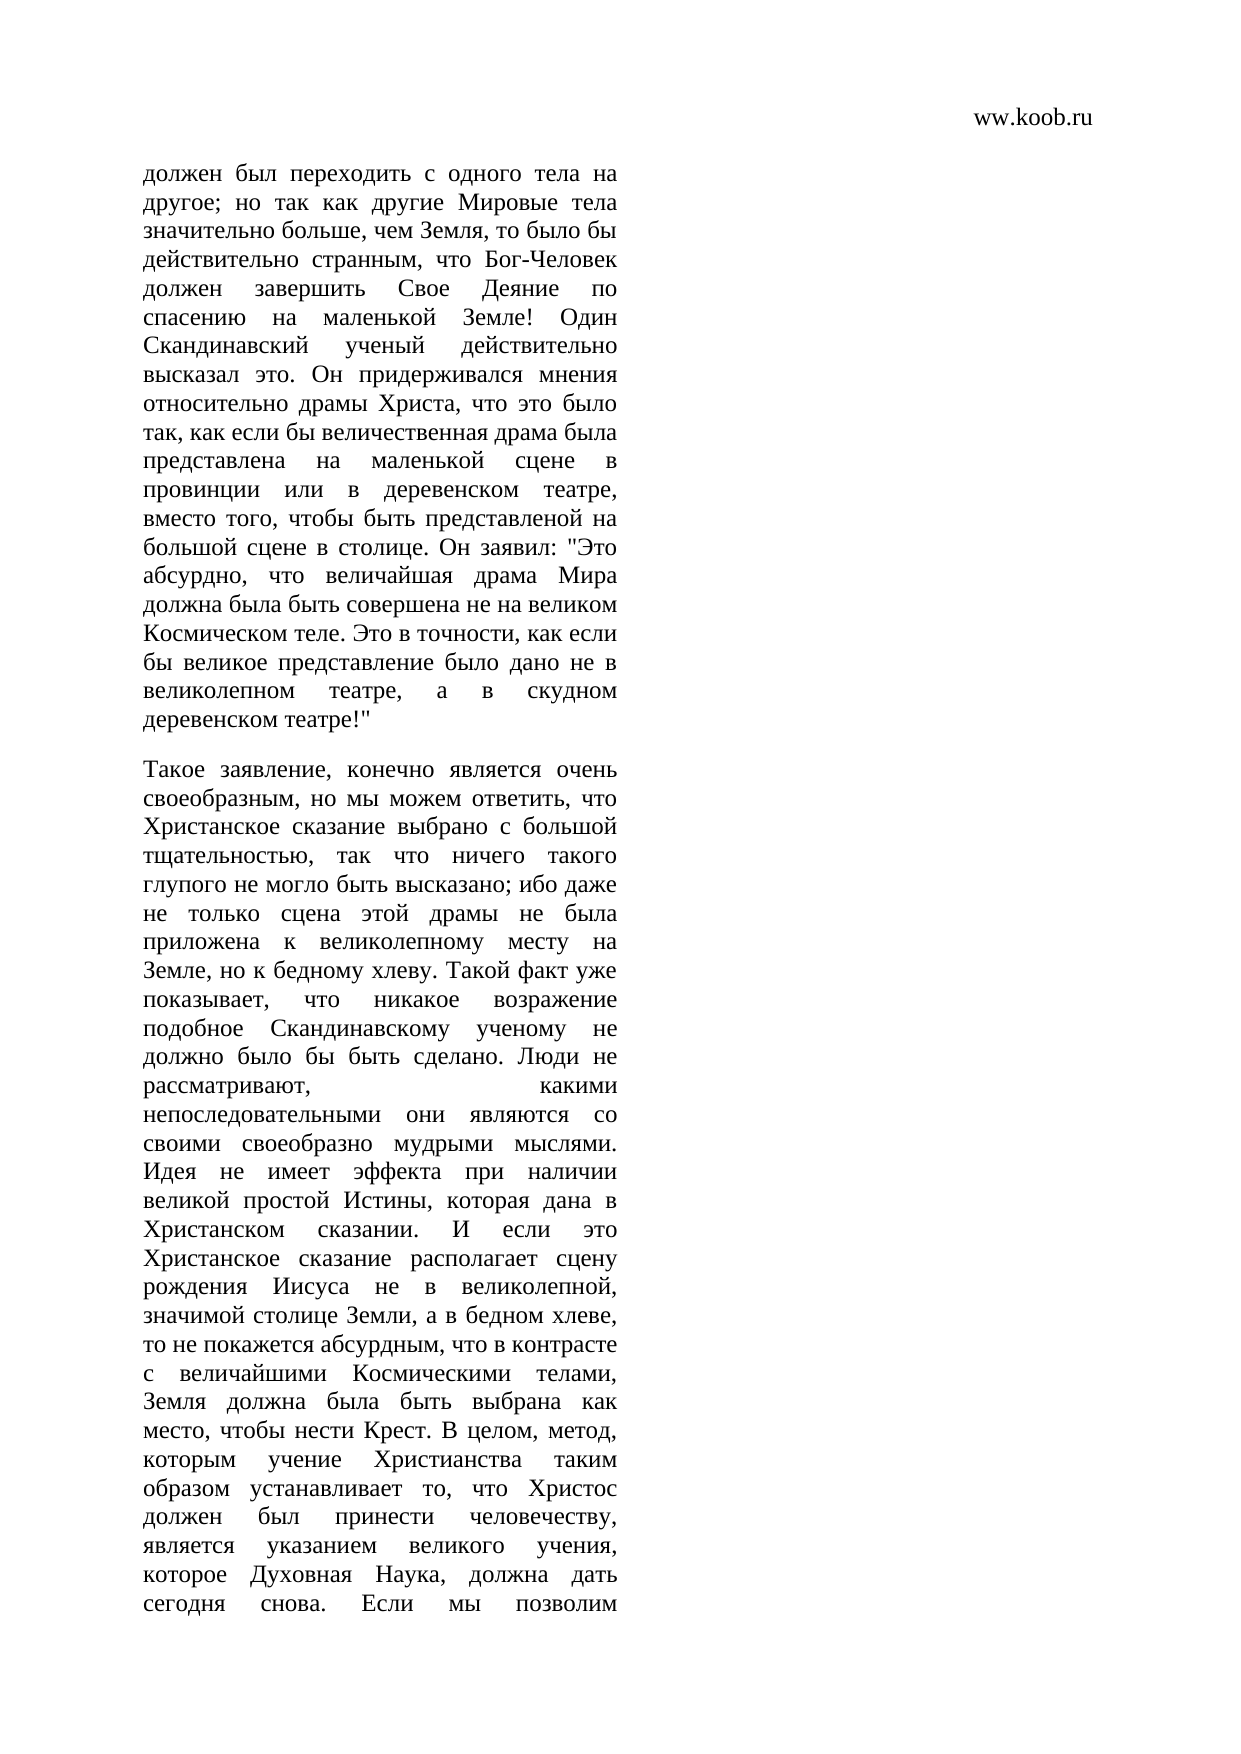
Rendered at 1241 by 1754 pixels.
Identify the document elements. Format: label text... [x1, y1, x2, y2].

table_header должен был переходить с одного тела на другое; но так как другие Мировые тела значительно больше, чем Земля, то было бы действительно странным, что Бог-Человек должен завершить Свое Деяние по спасению на маленькой Земле! Один Скандинавский ученый действительно высказал это. Он придерживался мнения относительно драмы Христа, что это было так, как если бы величественная драма была представлена на маленькой сцене в провинции или в деревенском театре, вместо того, чтобы быть представленой на большой сцене в столице. Он заявил: "Это абсурдно, что величайшая драма Мира должна была быть совершена не на великом Космическом теле. Это в точности, как если бы великое представление было дано не в великолепном театре, а в скудном деревенском театре!" Такое заявление, конечно является очень своеобразным, но мы можем ответить, что Христанское сказание выбрано с большой тщательностью, так что ничего такого глупого не могло быть высказано; ибо даже не только сцена этой драмы не была приложена к великолепному месту на Земле, но к бедному хлеву. Такой факт уже показывает, что никакое возражение подобное Скандинавскому ученому не должно было бы быть сделано. Люди не рассматривают, какими непоследовательными они являются со своими своеобразно мудрыми мыслями. Идея не имеет эффекта при наличии великой простой Истины, которая дана в Христанском сказании. И если это Христанское сказание располагает сцену рождения Иисуса не в великолепной, значимой столице Земли, а в бедном хлеве, то не покажется абсурдным, что в контрасте с величайшими Космическими телами, Земля должна была быть выбрана как место, чтобы нести Крест. В целом, метод, которым учение Христианства таким образом устанавливает то, что Христос должен был принести человечеству, является указанием великого учения, которое Духовная Наука, должна дать сегодня снова. Если мы позволим [143, 148, 618, 1616]
table_header [618, 148, 1093, 1616]
